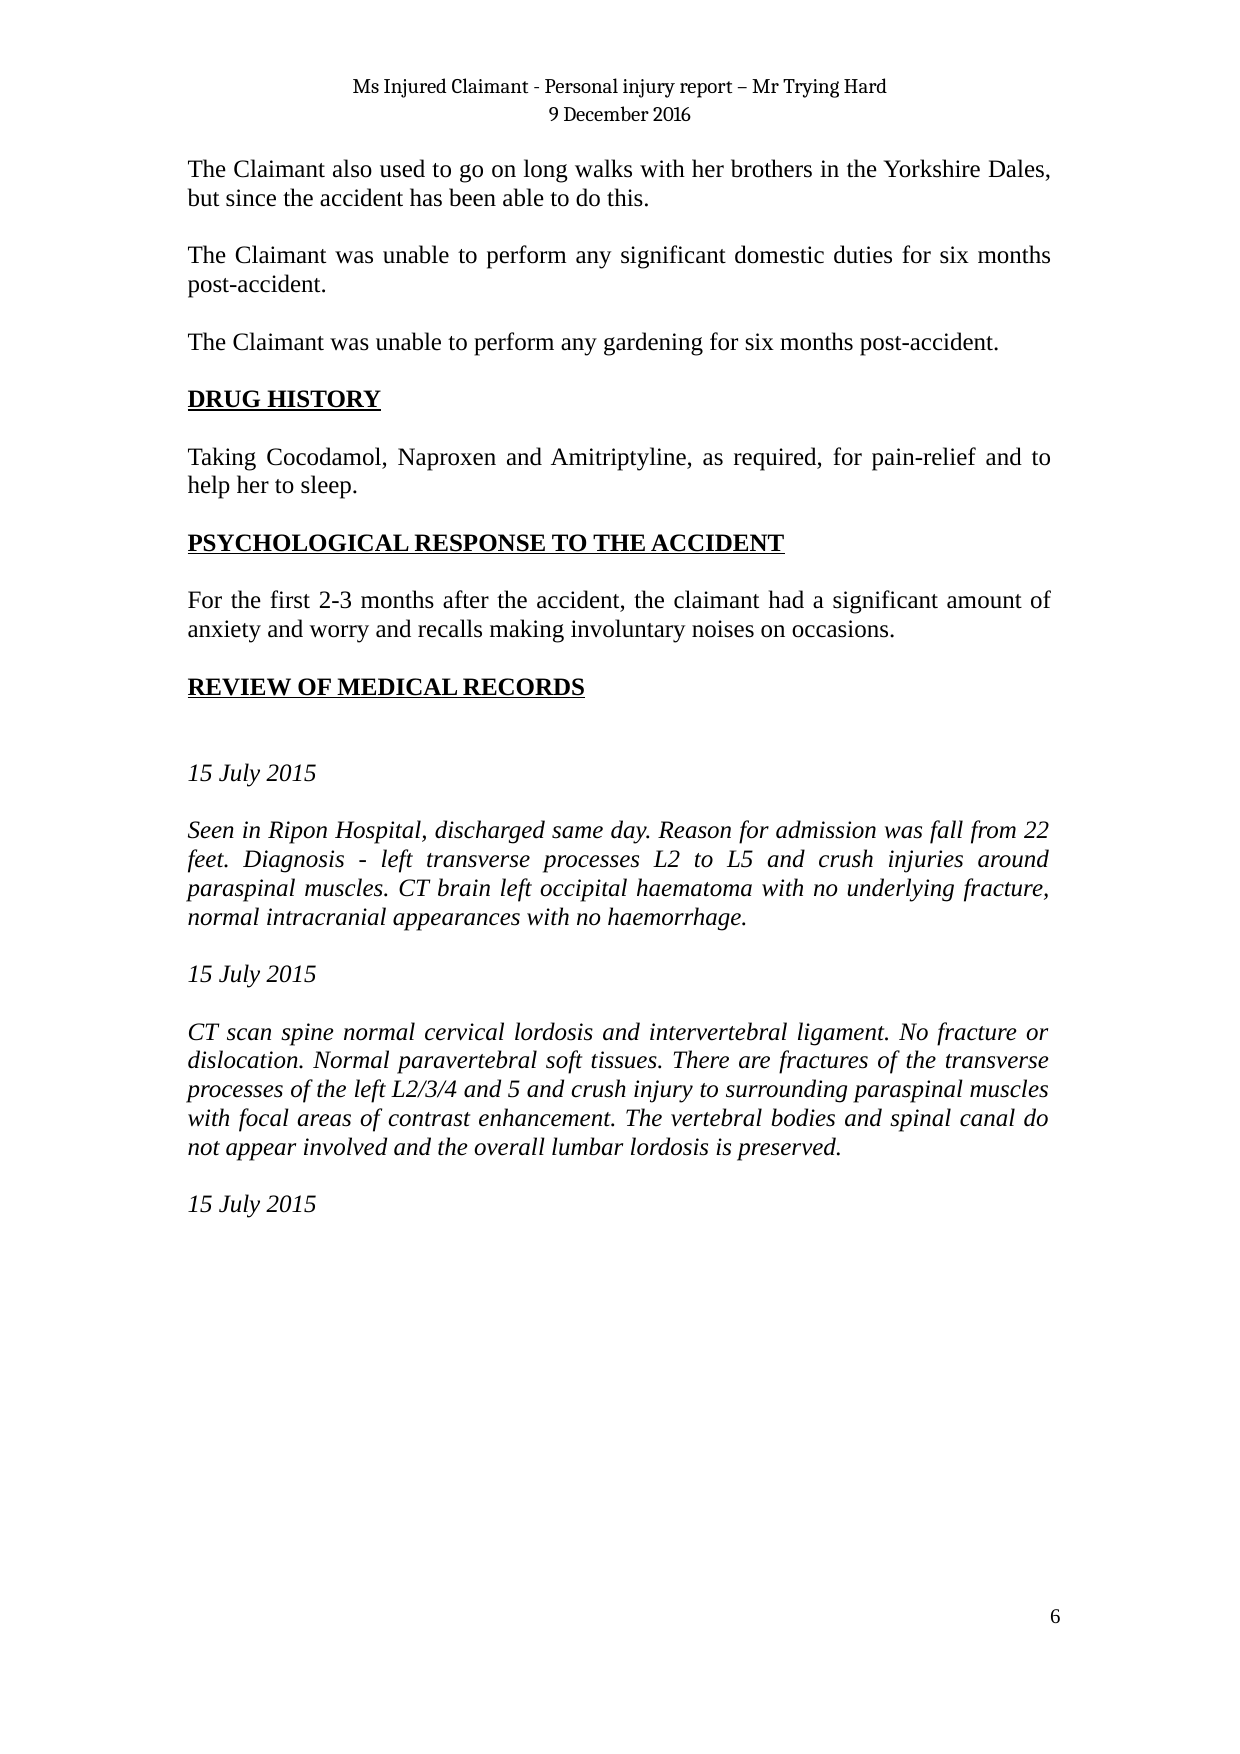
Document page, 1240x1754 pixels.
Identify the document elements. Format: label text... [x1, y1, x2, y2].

text PSYCHOLOGICAL RESPONSE TO THE ACCIDENT [187, 528, 1052, 557]
text Taking Cocodamol, Naproxen and Amitriptyline, as required, for pain-relief and to help her to sleep. [187, 442, 1052, 499]
text The Claimant was unable to perform any gardening for six months post-accident. [187, 327, 1052, 355]
text REVIEW OF MEDICAL RECORDS [187, 672, 1052, 700]
text The Claimant was unable to perform any significant domestic duties for six months post-accident. [187, 240, 1052, 298]
text DRUG HISTORY [187, 384, 1052, 413]
text The Claimant also used to go on long walks with her brothers in the Yorkshire Dales, but since the accident has been able to do this. [187, 154, 1052, 212]
text 15 July 2015 [187, 1189, 1052, 1218]
text For the first 2-3 months after the accident, the claimant had a significant amount of anxiety and worry and recalls making involuntary noises on occasions. [187, 585, 1052, 643]
text 15 July 2015 [187, 758, 1052, 787]
text CT scan spine normal cervical lordosis and intervertebral ligament. No fracture or dislocation. Normal paravertebral soft tissues. There are fractures of the transverse processes of the left L2/3/4 and 5 and crush injury to surrounding paraspinal muscles with focal areas of contrast enhancement. The vertebral bodies and spinal canal do not appear involved and the overall lumbar lordosis is preserved. [187, 1017, 1052, 1160]
text 15 July 2015 [187, 959, 1052, 988]
text Seen in Ripon Hospital, discharged same day. Reason for admission was fall from 22 feet. Diagnosis - left transverse processes L2 to L5 and crush injuries around paraspinal muscles. CT brain left occipital haematoma with no underlying fracture, normal intracranial appearances with no haemorrhage. [187, 815, 1052, 930]
